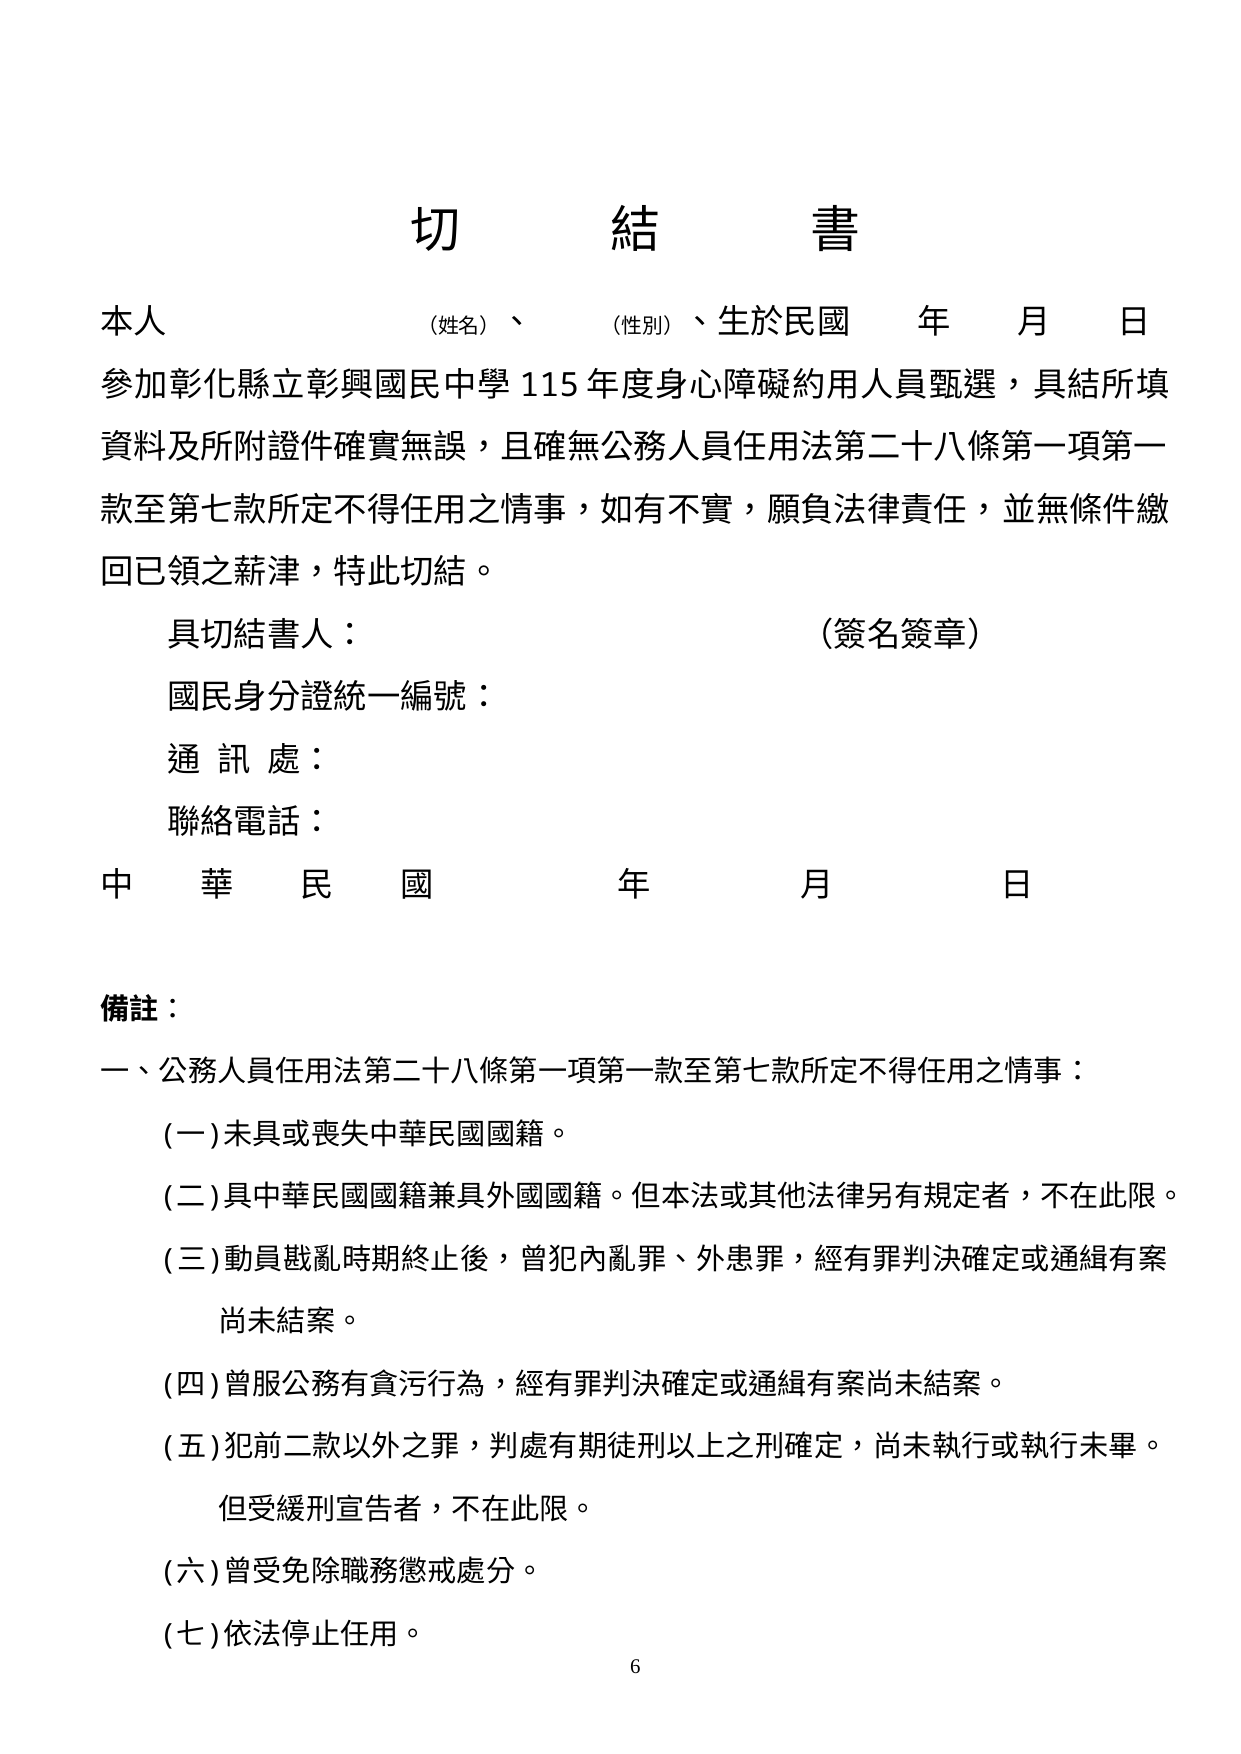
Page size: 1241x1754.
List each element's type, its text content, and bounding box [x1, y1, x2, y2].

text (五)犯前二款以外之罪，判處有期徒刑以上之刑確定，尚未執行或執行未畢。但受緩刑宣告者，不在此限。 [159, 1402, 1169, 1527]
text 通 訊 處： [100, 715, 1169, 777]
text (七)依法停止任用。 [159, 1590, 1169, 1652]
text (六)曾受免除職務懲戒處分。 [159, 1527, 1169, 1590]
text (三)動員戡亂時期終止後，曾犯內亂罪、外患罪，經有罪判決確定或通緝有案尚未結案。 [159, 1215, 1169, 1340]
text (四)曾服公務有貪污行為，經有罪判決確定或通緝有案尚未結案。 [159, 1340, 1169, 1402]
text (一)未具或喪失中華民國國籍。 [159, 1090, 1169, 1152]
text 切 結 書 [100, 152, 1169, 277]
text 聯絡電話： [100, 777, 1169, 840]
text (二)具中華民國國籍兼具外國國籍。但本法或其他法律另有規定者，不在此限。 [159, 1152, 1169, 1215]
text 參加彰化縣立彰興國民中學115年度身心障礙約用人員甄選，具結所填資料及所附證件確實無誤，且確無公務人員任用法第二十八條第一項第一款至第七款所定不得任用之情事，如有不實，願負法律責任，並無條件繳回已領之薪津，特此切結。 [100, 340, 1169, 590]
text 中 華 民 國 年 月 日 [100, 840, 1169, 902]
text 一、公務人員任用法第二十八條第一項第一款至第七款所定不得任用之情事： [100, 1027, 1169, 1090]
text 本人 （姓名）、 （性別）、生於民國 年 月 日 [100, 277, 1169, 340]
text 國民身分證統一編號： [100, 652, 1169, 715]
text 具切結書人： （簽名簽章） [100, 590, 1169, 652]
text 備註： [100, 965, 1169, 1027]
